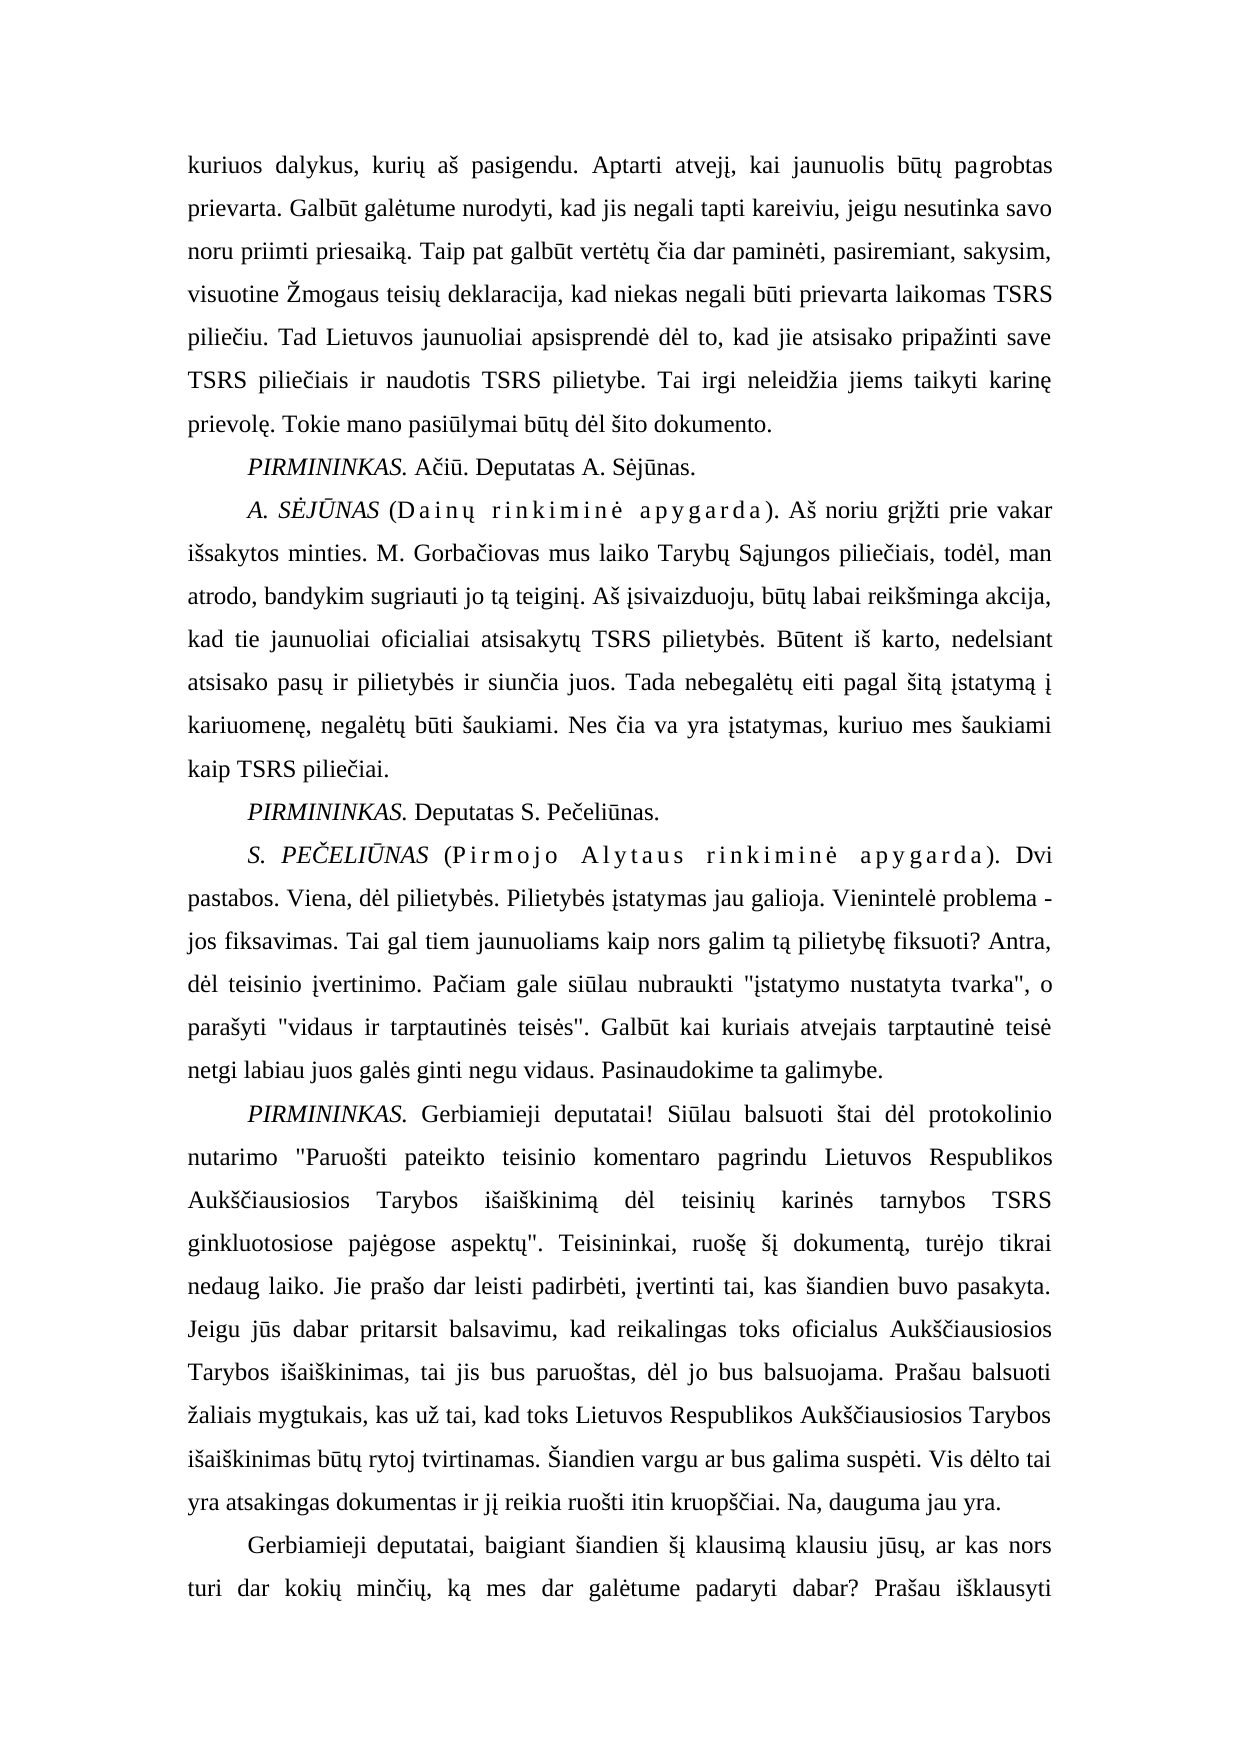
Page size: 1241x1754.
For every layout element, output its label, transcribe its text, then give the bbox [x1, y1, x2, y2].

text Gerbiamieji deputatai, baigiant šiandien šį klausimą klausiu jūsų, ar kas nors turi dar kokių minčių, ką mes dar galėtume padaryti dabar? Prašau išklausyti [187, 1530, 1053, 1602]
text Pirmininkas. Ačiū. Deputatas A. Sėjūnas. [187, 452, 1053, 481]
text A. Sėjūnas (Dainų rinkiminė apygarda). Aš noriu grįžti prie vakar išsakytos minties. M. Gorbačiovas mus laiko Tarybų Sąjungos piliečiais, todėl, man atrodo, bandykim sugriauti jo tą teiginį. Aš įsivaizduoju, būtų labai reikšminga akcija, kad tie jaunuoliai oficialiai atsisakytų TSRS pilietybės. Būtent iš kar­to, nedelsiant atsisako pasų ir pilietybės ir siunčia juos. Tada nebegalėtų eiti pagal šitą įstatymą į kariuomenę, negalėtų būti šaukiami. Nes čia va yra įstatymas, kuriuo mes šaukiami kaip TSRS piliečiai. [187, 495, 1053, 782]
text kuriuos da­lykus, kurių aš pasigendu. Aptarti atvejį, kai jaunuolis būtų pa­grobtas prievarta. Galbūt galėtume nurodyti, kad jis negali tapti kareiviu, jeigu nesutinka savo noru priimti priesaiką. Taip pat galbūt vertėtų čia dar paminėti, pasiremiant, sakysim, visuotine Žmogaus teisių deklaracija, kad niekas negali būti prievarta laiko­mas TSRS piliečiu. Tad Lietuvos jaunuoliai apsisprendė dėl to, kad jie atsisako pripažinti save TSRS piliečiais ir naudotis TSRS pilietybe. Tai irgi neleidžia jiems taikyti karinę prievolę. Tokie mano pasiūlymai būtų dėl šito dokumento. [187, 150, 1053, 437]
text Pirmininkas. Gerbiamieji deputatai! Siūlau balsuoti štai dėl protokolinio nutarimo "Paruošti pateikto teisinio komentaro pa­grindu Lietuvos Respublikos Aukščiausiosios Tarybos išaiškinimą dėl teisinių karinės tarnybos TSRS ginkluotosiose pajėgose aspektų". Teisininkai, ruošę šį dokumentą, turėjo tikrai nedaug laiko. Jie prašo dar leisti padirbėti, įvertinti tai, kas šiandien buvo pasakyta. Jeigu jūs dabar pritarsit balsavimu, kad reikalingas toks oficialus Aukščiausiosios Tarybos išaiškinimas, tai jis bus paruoštas, dėl jo bus balsuojama. Prašau balsuoti žaliais mygtukais, kas už tai, kad toks Lietuvos Respublikos Aukščiausiosios Tarybos išaiškinimas būtų rytoj tvirtinamas. Šiandien vargu ar bus galima suspėti. Vis dėlto tai yra atsakingas dokumentas ir jį reikia ruošti itin kruopščiai. Na, dauguma jau yra. [187, 1099, 1053, 1516]
text Pirmininkas. Deputatas S. Pečeliūnas. [187, 797, 1053, 826]
text S. Pečeliūnas (Pirmojo Alytaus rinkiminė apy­garda). Dvi pastabos. Viena, dėl pilietybės. Pilietybės įstaty­mas jau galioja. Vienintelė problema - jos fiksavimas. Tai gal tiem jaunuoliams kaip nors galim tą pilietybę fiksuoti? Antra, dėl teisinio įvertinimo. Pačiam gale siūlau nubraukti "įstatymo nu­statyta tvarka", o parašyti "vidaus ir tarptautinės teisės". Galbūt kai kuriais atvejais tarptautinė teisė netgi labiau juos galės ginti negu vidaus. Pasinaudokime ta galimybe. [187, 840, 1053, 1084]
